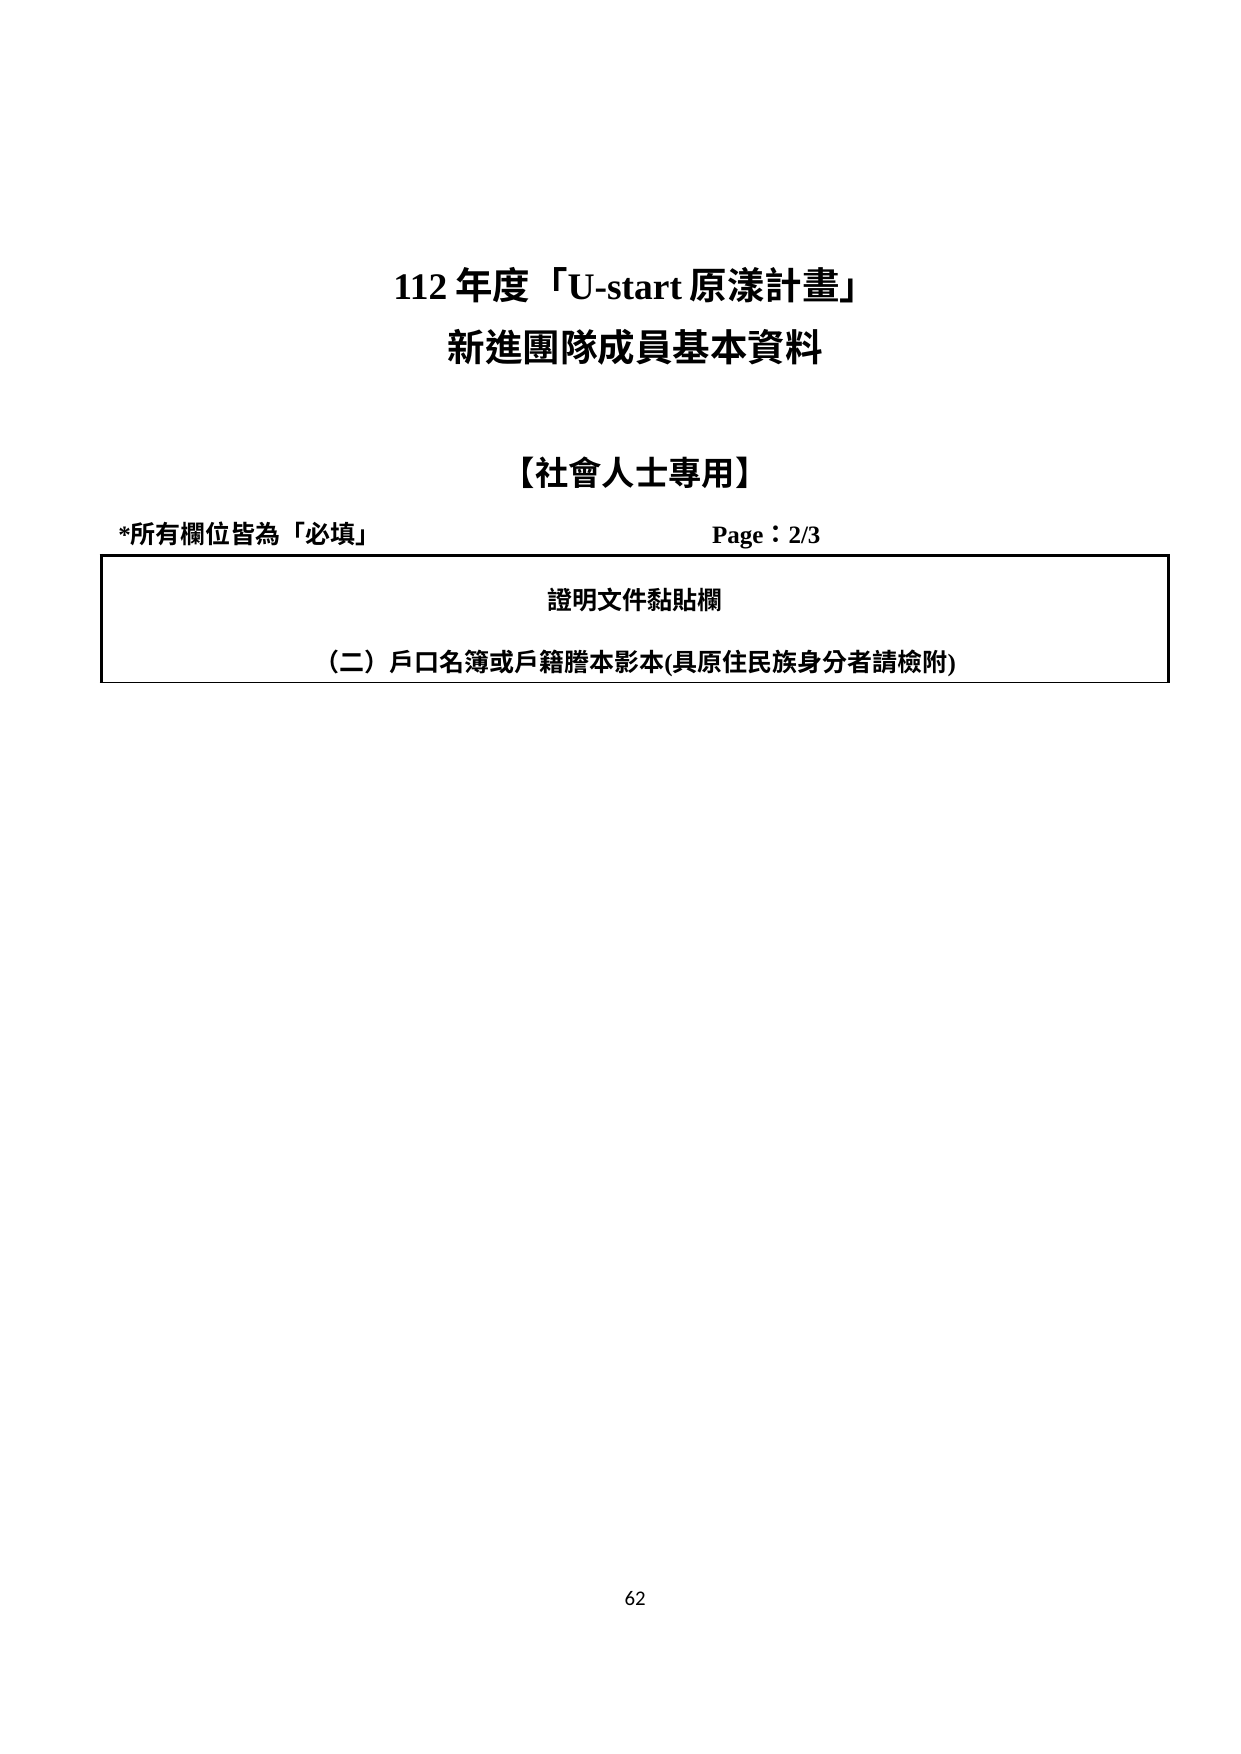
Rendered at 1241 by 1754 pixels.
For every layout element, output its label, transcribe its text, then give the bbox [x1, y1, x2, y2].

text 【社會人士專用】 [118, 429, 1152, 491]
table_header 證明文件黏貼欄 （二）戶口名簿或戶籍謄本影本(具原住民族身分者請檢附) [103, 557, 1167, 682]
text *所有欄位皆為「必填」 Page：2/3 [118, 491, 1152, 554]
text 新進團隊成員基本資料 [118, 304, 1152, 366]
text 112年度「U-start原漾計畫」 [118, 241, 1152, 304]
